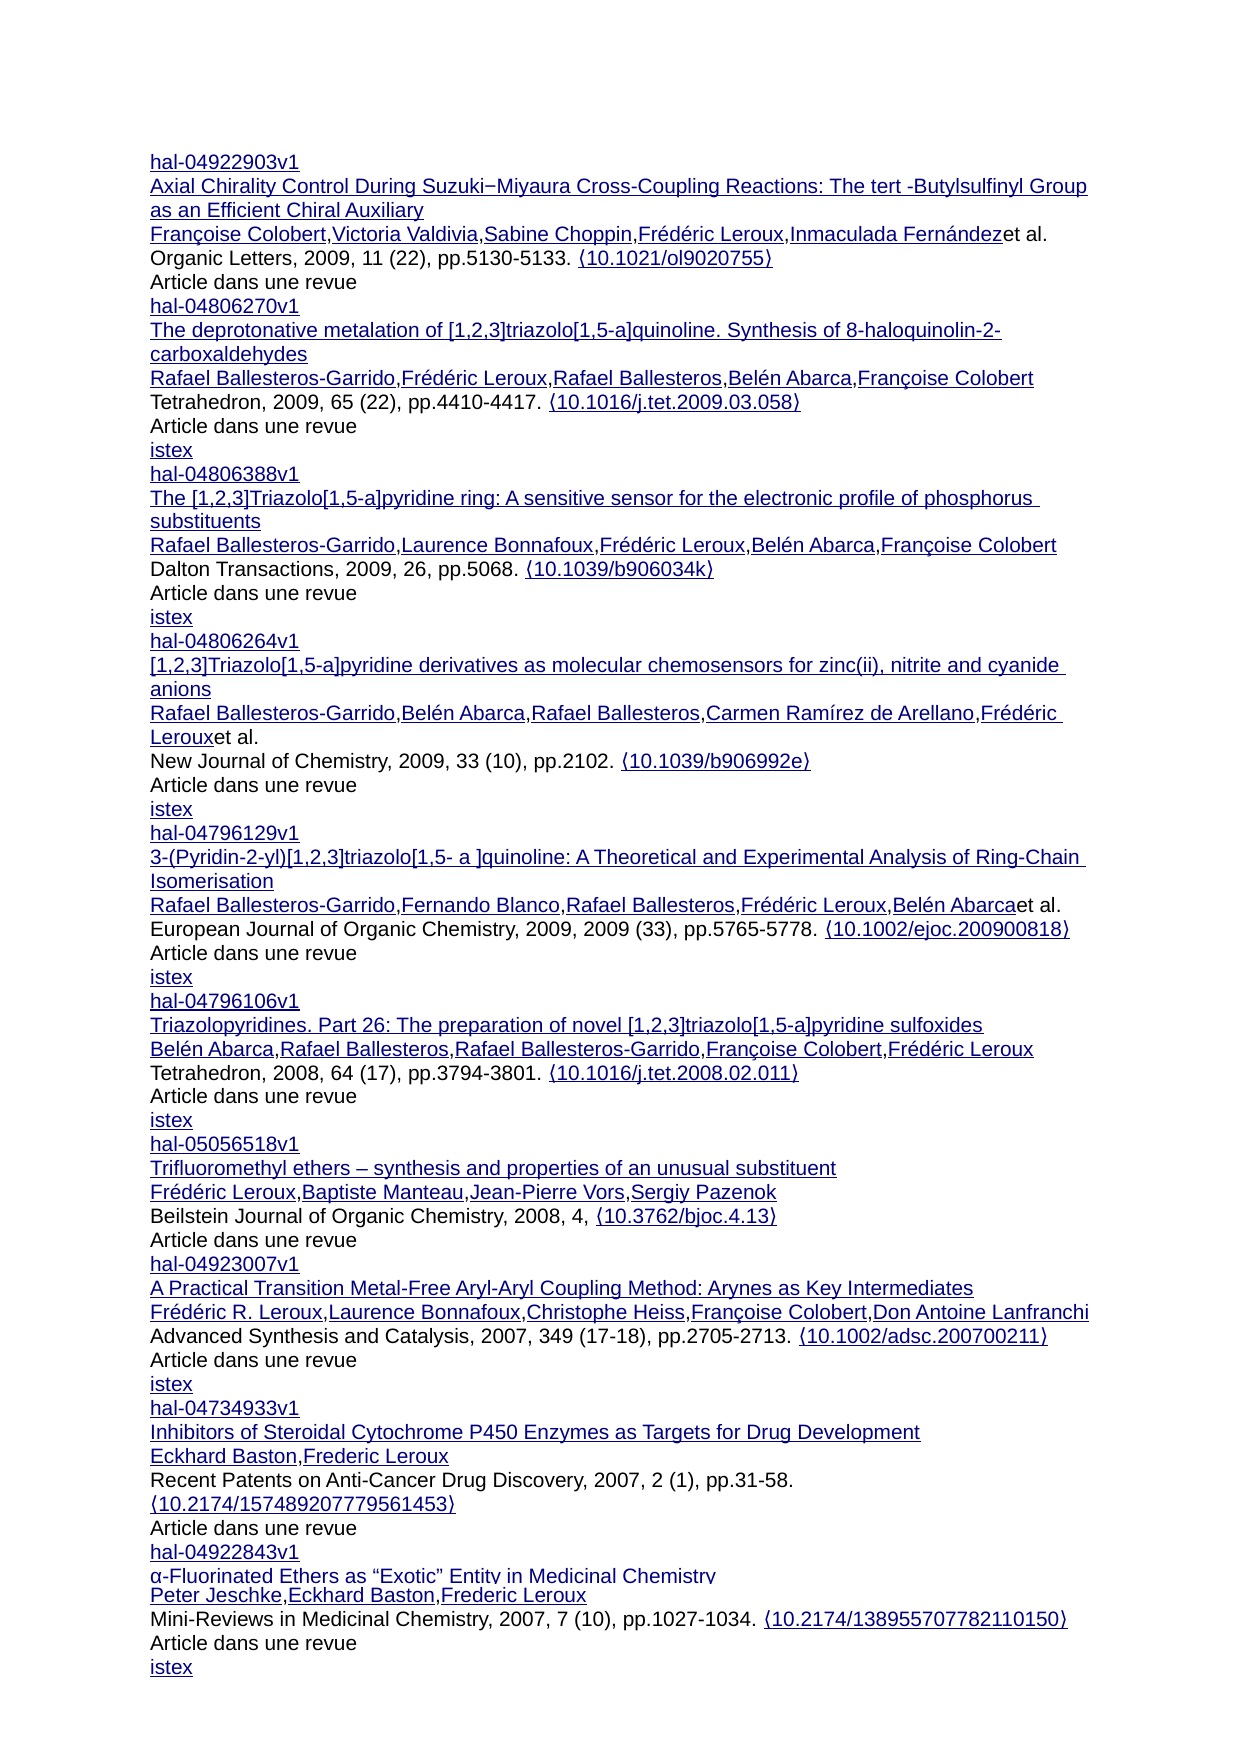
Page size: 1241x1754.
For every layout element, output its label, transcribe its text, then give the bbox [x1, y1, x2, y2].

table_cell [1,2,3]Triazolo[1,5-a]pyridine derivatives as molecular chemosensors for zinc(ii), nitrite and cyanide anions Rafael Ballesteros-Garrido,Belén Abarca,Rafael Ballesteros,Carmen Ramírez de Arellano,Frédéric Lerouxet al. New Journal of Chemistry, 2009, 33 (10), pp.2102. ⟨10.1039/b906992e⟩ Article dans une revue istex hal-04796129v1 [150, 653, 1090, 845]
table_cell 3‐(Pyridin‐2‐yl)[1,2,3]triazolo[1,5‐ a ]quinoline: A Theoretical and Experimental Analysis of Ring‐Chain Isomerisation Rafael Ballesteros-Garrido,Fernando Blanco,Rafael Ballesteros,Frédéric Leroux,Belén Abarcaet al. European Journal of Organic Chemistry, 2009, 2009 (33), pp.5765-5778. ⟨10.1002/ejoc.200900818⟩ Article dans une revue istex hal-04796106v1 [150, 845, 1090, 1012]
table_cell Inhibitors of Steroidal Cytochrome P450 Enzymes as Targets for Drug Development Eckhard Baston,Frederic Leroux Recent Patents on Anti-Cancer Drug Discovery, 2007, 2 (1), pp.31-58. ⟨10.2174/157489207779561453⟩ Article dans une revue hal-04922843v1 [150, 1420, 1090, 1563]
table_cell The deprotonative metalation of [1,2,3]triazolo[1,5-a]quinoline. Synthesis of 8-haloquinolin-2-carboxaldehydes Rafael Ballesteros-Garrido,Frédéric Leroux,Rafael Ballesteros,Belén Abarca,Françoise Colobert Tetrahedron, 2009, 65 (22), pp.4410-4417. ⟨10.1016/j.tet.2009.03.058⟩ Article dans une revue istex hal-04806388v1 [150, 318, 1090, 485]
table_cell Triazolopyridines. Part 26: The preparation of novel [1,2,3]triazolo[1,5-a]pyridine sulfoxides Belén Abarca,Rafael Ballesteros,Rafael Ballesteros-Garrido,Françoise Colobert,Frédéric Leroux Tetrahedron, 2008, 64 (17), pp.3794-3801. ⟨10.1016/j.tet.2008.02.011⟩ Article dans une revue istex hal-05056518v1 [150, 1013, 1090, 1156]
table_cell The [1,2,3]Triazolo[1,5-a]pyridine ring: A sensitive sensor for the electronic profile of phosphorus substituents Rafael Ballesteros-Garrido,Laurence Bonnafoux,Frédéric Leroux,Belén Abarca,Françoise Colobert Dalton Transactions, 2009, 26, pp.5068. ⟨10.1039/b906034k⟩ Article dans une revue istex hal-04806264v1 [150, 485, 1090, 653]
table_cell Axial Chirality Control During Suzuki−Miyaura Cross-Coupling Reactions: The tert -Butylsulfinyl Group as an Efficient Chiral Auxiliary Françoise Colobert,Victoria Valdivia,Sabine Choppin,Frédéric Leroux,Inmaculada Fernándezet al. Organic Letters, 2009, 11 (22), pp.5130-5133. ⟨10.1021/ol9020755⟩ Article dans une revue hal-04806270v1 [150, 174, 1090, 318]
table_cell A Practical Transition Metal‐Free Aryl‐Aryl Coupling Method: Arynes as Key Intermediates Frédéric R. Leroux,Laurence Bonnafoux,Christophe Heiss,Françoise Colobert,Don Antoine Lanfranchi Advanced Synthesis and Catalysis, 2007, 349 (17-18), pp.2705-2713. ⟨10.1002/adsc.200700211⟩ Article dans une revue istex hal-04734933v1 [150, 1276, 1090, 1420]
table_cell hal-04922903v1 [150, 150, 1090, 174]
table_cell α-Fluorinated Ethers as “Exotic” Entity in Medicinal Chemistry Peter Jeschke,Eckhard Baston,Frederic Leroux Mini-Reviews in Medicinal Chemistry, 2007, 7 (10), pp.1027-1034. ⟨10.2174/138955707782110150⟩ Article dans une revue istex [150, 1564, 1090, 1679]
table_cell Trifluoromethyl ethers – synthesis and properties of an unusual substituent Frédéric Leroux,Baptiste Manteau,Jean-Pierre Vors,Sergiy Pazenok Beilstein Journal of Organic Chemistry, 2008, 4, ⟨10.3762/bjoc.4.13⟩ Article dans une revue hal-04923007v1 [150, 1156, 1090, 1276]
